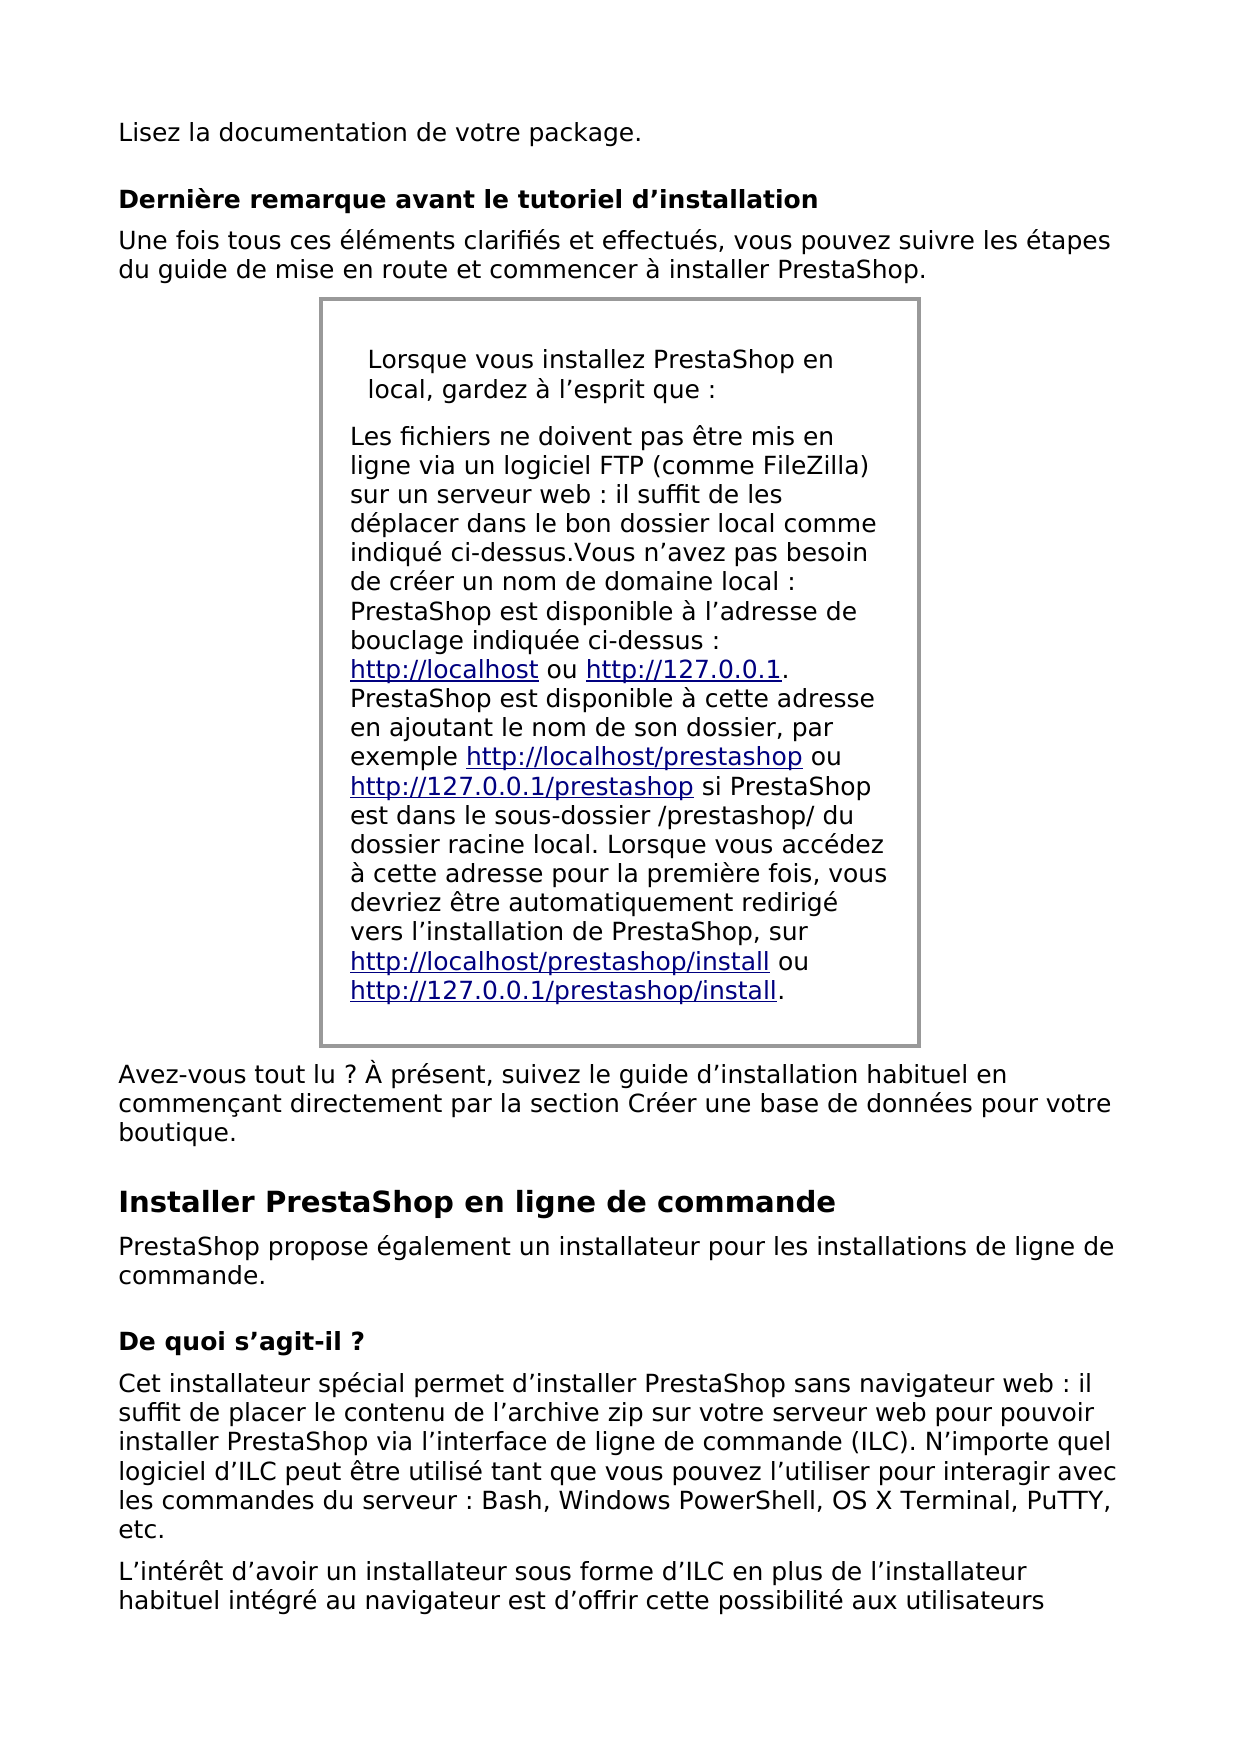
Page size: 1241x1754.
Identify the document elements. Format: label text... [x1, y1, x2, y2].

text Une fois tous ces éléments clarifiés et effectués, vous pouvez suivre les étapes du guide de mise en route et commencer à installer PrestaShop. [118, 226, 1122, 285]
subtitle Dernière remarque avant le tutoriel d’installation [118, 185, 1122, 214]
text PrestaShop propose également un installateur pour les installations de ligne de commande. [118, 1232, 1122, 1290]
text Cet installateur spécial permet d’installer PrestaShop sans navigateur web : il suffit de placer le contenu de l’archive zip sur votre serveur web pour pouvoir installer PrestaShop via l’interface de ligne de commande (ILC). N’importe quel logiciel d’ILC peut être utilisé tant que vous pouvez l’utiliser pour interagir avec les commandes du serveur : Bash, Windows PowerShell, OS X Terminal, PuTTY, etc. [118, 1369, 1122, 1544]
table_header Lorsque vous installez PrestaShop en local, gardez à l’esprit que : Les fichiers ne doivent pas être mis en ligne via un logiciel FTP (comme FileZilla) sur un serveur web : il suffit de les déplacer dans le bon dossier local comme indiqué ci-dessus.Vous n’avez pas besoin de créer un nom de domaine local : PrestaShop est disponible à l’adresse de bouclage indiquée ci-dessus : http://localhost ou http://127.0.0.1. PrestaShop est disponible à cette adresse en ajoutant le nom de son dossier, par exemple http://localhost/prestashop ou http://127.0.0.1/prestashop si PrestaShop est dans le sous-dossier /prestashop/ du dossier racine local. Lorsque vous accédez à cette adresse pour la première fois, vous devriez être automatiquement redirigé vers l’installation de PrestaShop, sur http://localhost/prestashop/install ou http://127.0.0.1/prestashop/install. [332, 310, 908, 1035]
text Avez-vous tout lu ? À présent, suivez le guide d’installation habituel en commençant directement par la section Créer une base de données pour votre boutique. [118, 297, 1122, 1148]
text L’intérêt d’avoir un installateur sous forme d’ILC en plus de l’installateur habituel intégré au navigateur est d’offrir cette possibilité aux utilisateurs [118, 1557, 1122, 1615]
subtitle De quoi s’agit-il ? [118, 1327, 1122, 1357]
text Lisez la documentation de votre package. [118, 118, 1122, 147]
subtitle Installer PrestaShop en ligne de commande [118, 1185, 1122, 1219]
